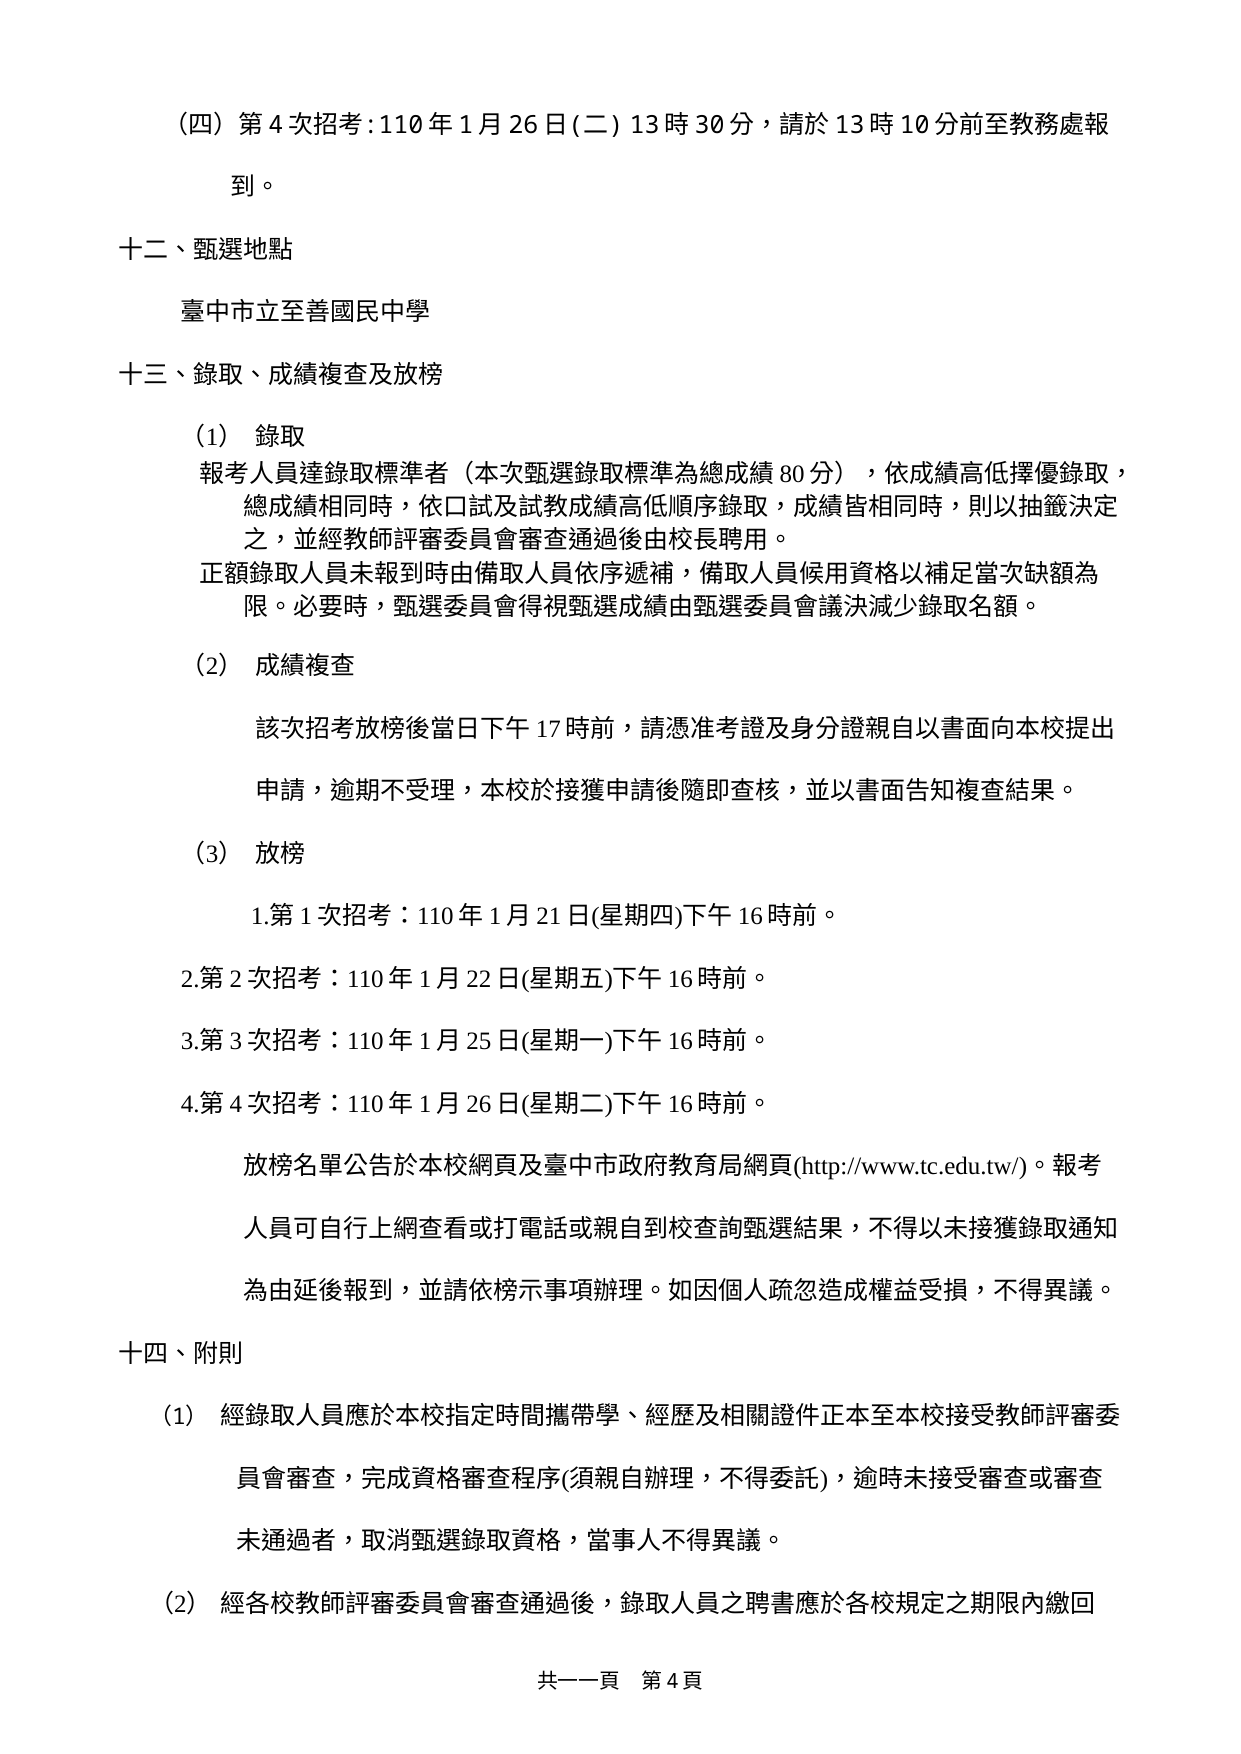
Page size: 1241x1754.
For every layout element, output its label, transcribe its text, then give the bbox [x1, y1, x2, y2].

text 4.第4次招考：110年1月26日(星期二)下午16時前。 [118, 1060, 1122, 1122]
text 放榜名單公告於本校網頁及臺中市政府教育局網頁(http://www.tc.edu.tw/)。報考人員可自行上網查看或打電話或親自到校查詢甄選結果，不得以未接獲錄取通知為由延後報到，並請依榜示事項辦理。如因個人疏忽造成權益受損，不得異議。 [243, 1122, 1122, 1310]
text （四）第4次招考:110年1月26日(二) 13時30分，請於13時10分前至教務處報到。 [118, 81, 1122, 206]
text 3.第3次招考：110年1月25日(星期一)下午16時前。 [118, 997, 1122, 1060]
list 錄取 [181, 393, 1122, 456]
text 正額錄取人員未報到時由備取人員依序遞補，備取人員候用資格以補足當次缺額為限。必要時，甄選委員會得視甄選成績由甄選委員會議決減少錄取名額。 [156, 556, 1122, 622]
text 該次招考放榜後當日下午17時前，請憑准考證及身分證親自以書面向本校提出申請，逾期不受理，本校於接獲申請後隨即查核，並以書面告知複查結果。 [256, 685, 1122, 810]
text 十二、甄選地點 [118, 206, 1122, 268]
text 2.第2次招考：110年1月22日(星期五)下午16時前。 [118, 935, 1122, 997]
list 放榜 [181, 810, 1122, 872]
list 經錄取人員應於本校指定時間攜帶學、經歷及相關證件正本至本校接受教師評審委員會審查，完成資格審查程序(須親自辦理，不得委託)，逾時未接受審查或審查未通過者，取消甄選錄取資格，當事人不得異議。 [149, 1372, 1122, 1560]
text 臺中市立至善國民中學 [181, 268, 1122, 331]
text 報考人員達錄取標準者（本次甄選錄取標準為總成績80分），依成績高低擇優錄取，總成績相同時，依口試及試教成績高低順序錄取，成績皆相同時，則以抽籤決定之，並經教師評審委員會審查通過後由校長聘用。 [156, 456, 1122, 556]
text 十三、錄取、成績複查及放榜 [118, 331, 1122, 393]
list 經各校教師評審委員會審查通過後，錄取人員之聘書應於各校規定之期限內繳回 [149, 1560, 1122, 1622]
text 1.第1次招考：110年1月21日(星期四)下午16時前。 [118, 872, 1122, 935]
text 十四、附則 [118, 1310, 1122, 1372]
list 成績複查 [181, 622, 1122, 685]
